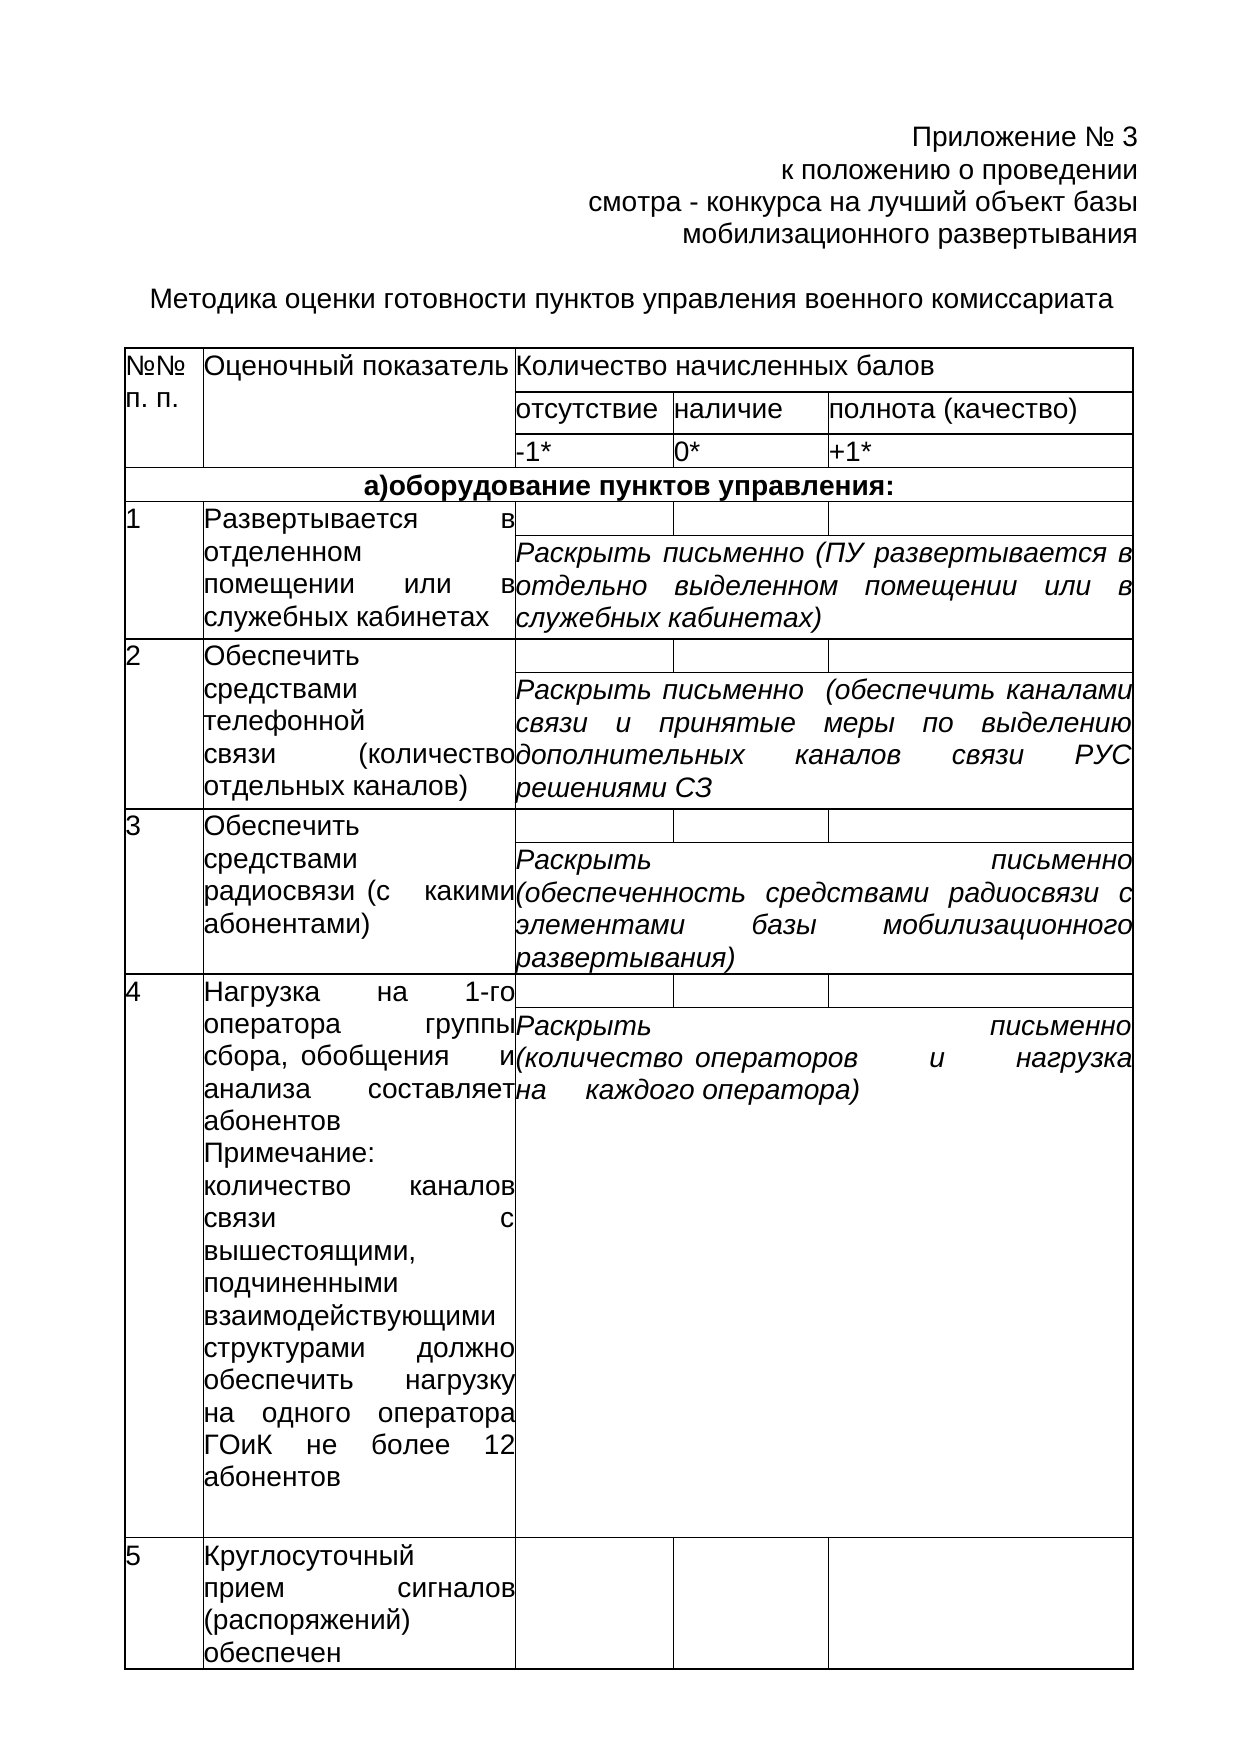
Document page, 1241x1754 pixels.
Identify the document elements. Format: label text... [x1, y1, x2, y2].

table_cell [516, 502, 673, 535]
table_cell [1134, 501, 1138, 535]
table_cell [1138, 638, 1143, 672]
table_cell [674, 810, 828, 842]
table_cell [1138, 1007, 1143, 1537]
table_cell [1134, 391, 1138, 433]
table_cell [1134, 433, 1138, 467]
text мобилизационного развертывания [125, 217, 1138, 250]
table_cell [1134, 842, 1138, 973]
table_header [1138, 347, 1143, 391]
table_cell 2 [126, 640, 203, 808]
table_cell [1138, 433, 1143, 467]
table_cell [1138, 842, 1143, 973]
table_header Количество начисленных балов [516, 349, 1132, 391]
table_cell наличие [674, 393, 828, 433]
table_cell +1* [829, 435, 1132, 467]
table_header [1134, 347, 1138, 391]
table_cell 3 [126, 810, 203, 973]
table_cell [1134, 1537, 1138, 1668]
table_cell 4 [126, 975, 203, 1537]
table_cell а)оборудование пунктов управления: [126, 468, 1132, 501]
table_cell 1 [126, 502, 203, 638]
table_cell 5 [126, 1538, 203, 1668]
table_cell [1138, 391, 1143, 433]
table_cell [516, 975, 673, 1007]
text Методика оценки готовности пунктов управления военного комиссариата [125, 282, 1138, 314]
table_cell [1138, 672, 1143, 808]
table_cell [1134, 467, 1138, 501]
table_cell [516, 1538, 673, 1668]
table_cell [829, 502, 1132, 535]
table_cell [1138, 467, 1143, 501]
table_cell [674, 502, 828, 535]
table_cell Круглосуточный прием сигналов (распоряжений) обеспечен [204, 1538, 515, 1668]
table_header №№ п. п. [126, 349, 203, 467]
table_cell Обеспечить средствами радиосвязи (с какими абонентами) [204, 810, 515, 973]
table_cell [1138, 808, 1143, 842]
table_cell [1134, 973, 1138, 1007]
table_cell [1134, 808, 1138, 842]
table_cell [1138, 501, 1143, 535]
table_cell Раскрыть письменно (количество операторов и нагрузка на каждого оператора) [516, 1008, 1132, 1537]
table_cell [674, 975, 828, 1007]
text к положению о проведении [125, 153, 1138, 185]
table_cell полнота (качество) [829, 393, 1132, 433]
table_header Оценочный показатель [204, 349, 515, 467]
table_cell Нагрузка на 1-го оператора группы сбора, обобщения и анализа составляет абонентов Примечание: количество каналов связи с вышестоящими, подчиненными взаимодействующими структурами должно обеспечить нагрузку на одного оператора ГОиК не более 12 абонентов [204, 975, 515, 1537]
table_cell [829, 1538, 1132, 1668]
table_cell [829, 810, 1132, 842]
table_cell Раскрыть письменно (ПУ развертывается в отдельно выделенном помещении или в служебных кабинетах) [516, 536, 1132, 638]
table_cell [516, 640, 673, 672]
table_cell отсутствие [516, 393, 673, 433]
table_cell [1134, 638, 1138, 672]
table_cell Обеспечить средствами телефонной связи (количество отдельных каналов) [204, 640, 515, 808]
table_cell [1138, 973, 1143, 1007]
table_cell [1134, 1007, 1138, 1537]
table_cell -1* [516, 435, 673, 467]
table_cell [829, 640, 1132, 672]
table_cell [674, 640, 828, 672]
text смотра - конкурса на лучший объект базы [125, 185, 1138, 217]
table_cell Развертывается в отделенном помещении или в служебных кабинетах [204, 502, 515, 638]
table_cell [1134, 535, 1138, 638]
table_cell 0* [674, 435, 828, 467]
table_cell [516, 810, 673, 842]
table_cell Раскрыть письменно (обеспечить каналами связи и принятые меры по выделению дополнительных каналов связи РУС решениями СЗ [516, 673, 1132, 808]
table_cell [829, 975, 1132, 1007]
table_cell [1138, 535, 1143, 638]
table_cell [1138, 1537, 1143, 1668]
table_cell [1134, 672, 1138, 808]
text Приложение № 3 [125, 120, 1138, 153]
table_cell [674, 1538, 828, 1668]
table_cell Раскрыть письменно (обеспеченность средствами радиосвязи с элементами базы мобилизационного развертывания) [516, 843, 1132, 973]
